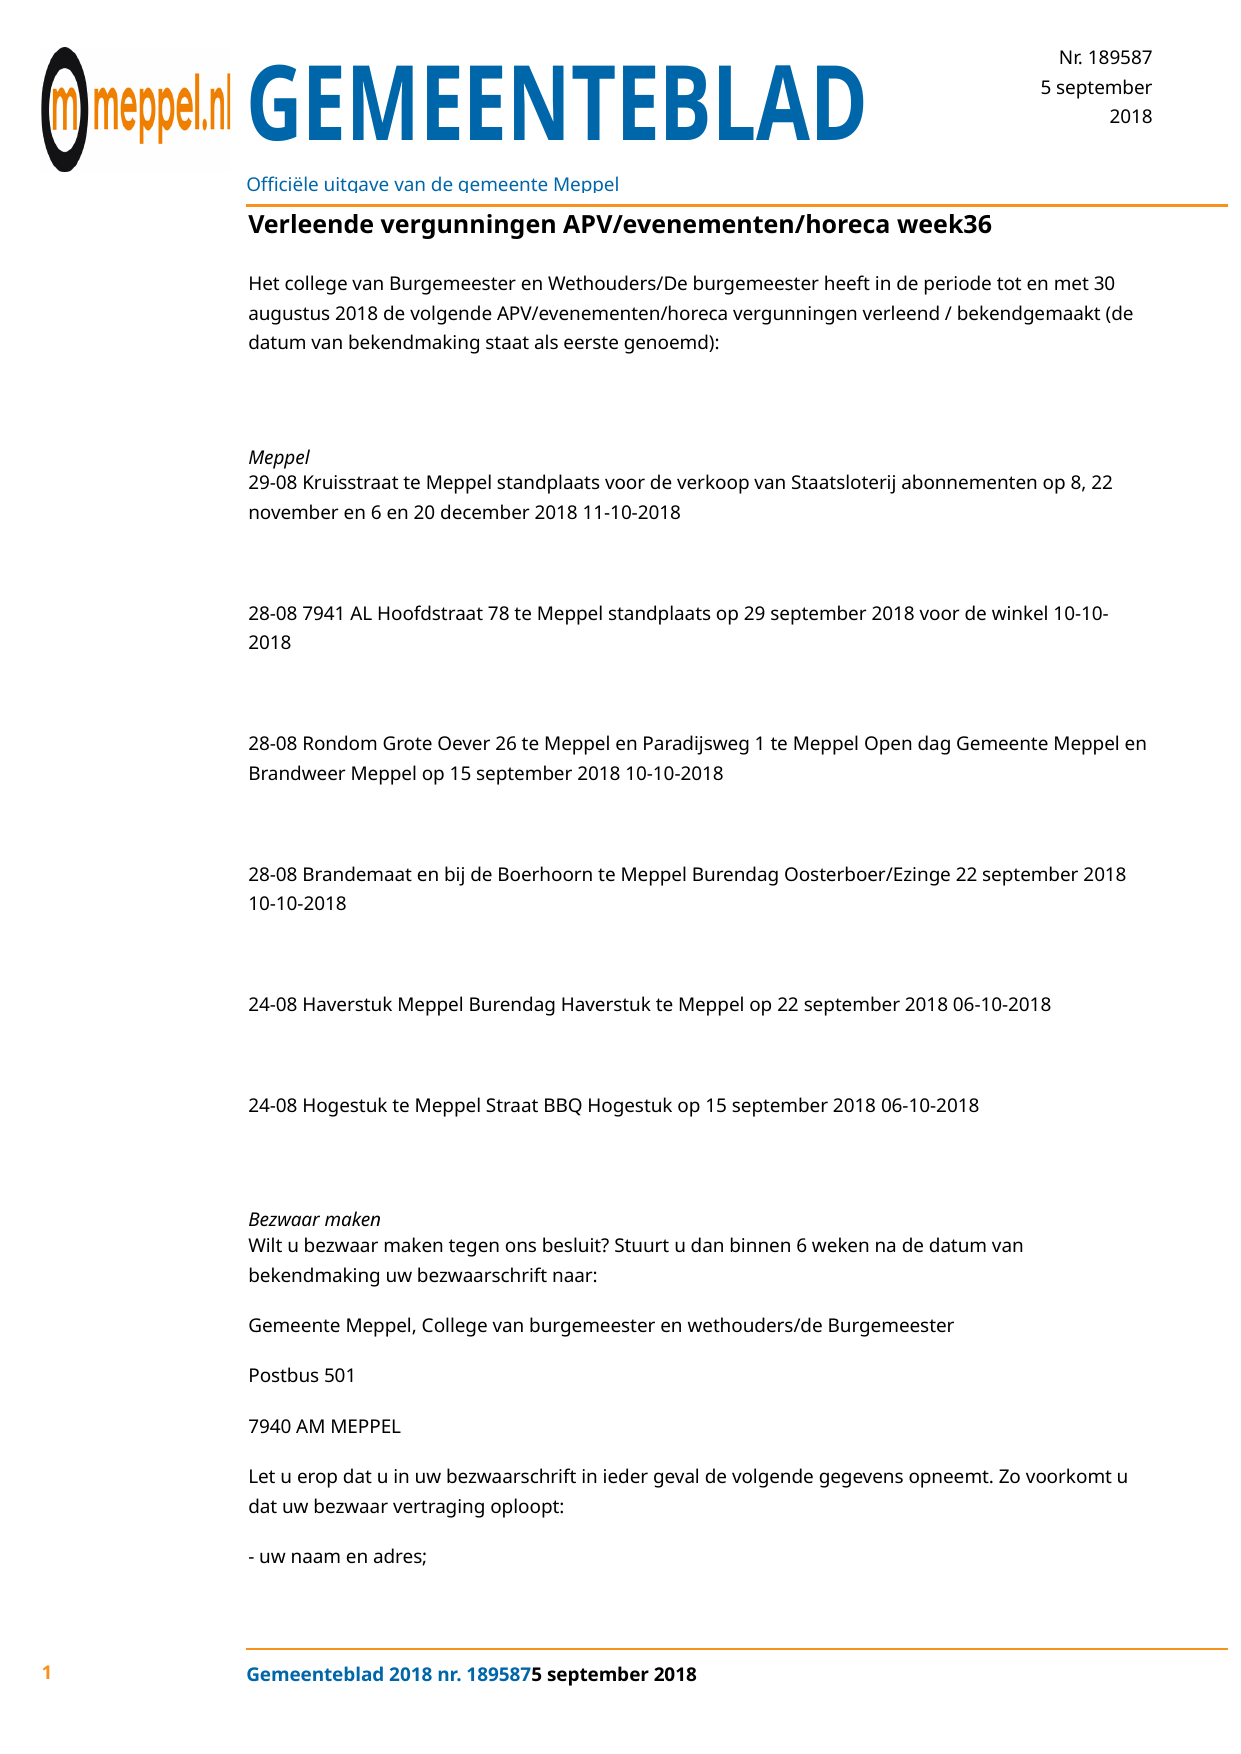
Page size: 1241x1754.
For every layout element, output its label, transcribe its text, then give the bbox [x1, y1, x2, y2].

text 7940 AM MEPPEL [248, 1413, 1152, 1439]
text Postbus 501 [248, 1363, 1152, 1388]
text Wilt u bezwaar maken tegen ons besluit? Stuurt u dan binnen 6 weken na de datum van bekendmaking uw bezwaarschrift naar: [248, 1232, 1152, 1287]
text 24-08 Hogestuk te Meppel Straat BBQ Hogestuk op 15 september 2018 06-10-2018 [248, 1092, 1152, 1118]
text 28-08 Rondom Grote Oever 26 te Meppel en Paradijsweg 1 te Meppel Open dag Gemeente Meppel en Brandweer Meppel op 15 september 2018 10-10-2018 [248, 730, 1152, 786]
text Bezwaar maken [248, 1206, 1152, 1232]
picture [41, 47, 231, 172]
text 28-08 7941 AL Hoofdstraat 78 te Meppel standplaats op 29 september 2018 voor de winkel 10-10-2018 [248, 600, 1152, 655]
text 24-08 Haverstuk Meppel Burendag Haverstuk te Meppel op 22 september 2018 06-10-2018 [248, 991, 1152, 1017]
text Meppel [248, 444, 1152, 469]
text Verleende vergunningen APV/evenementen/horeca week36 [248, 207, 1152, 241]
text 28-08 Brandemaat en bij de Boerhoorn te Meppel Burendag Oosterboer/Ezinge 22 september 2018 10-10-2018 [248, 861, 1152, 916]
text - uw naam en adres; [248, 1543, 1152, 1569]
text Het college van Burgemeester en Wethouders/De burgemeester heeft in de periode tot en met 30 augustus 2018 de volgende APV/evenementen/horeca vergunningen verleend / bekendgemaakt (de datum van bekendmaking staat als eerste genoemd): [248, 270, 1152, 355]
text Let u erop dat u in uw bezwaarschrift in ieder geval de volgende gegevens opneemt. Zo voorkomt u dat uw bezwaar vertraging oploopt: [248, 1463, 1152, 1519]
text Gemeente Meppel, College van burgemeester en wethouders/de Burgemeester [248, 1312, 1152, 1338]
text 29-08 Kruisstraat te Meppel standplaats voor de verkoop van Staatsloterij abonnementen op 8, 22 november en 6 en 20 december 2018 11-10-2018 [248, 469, 1152, 525]
